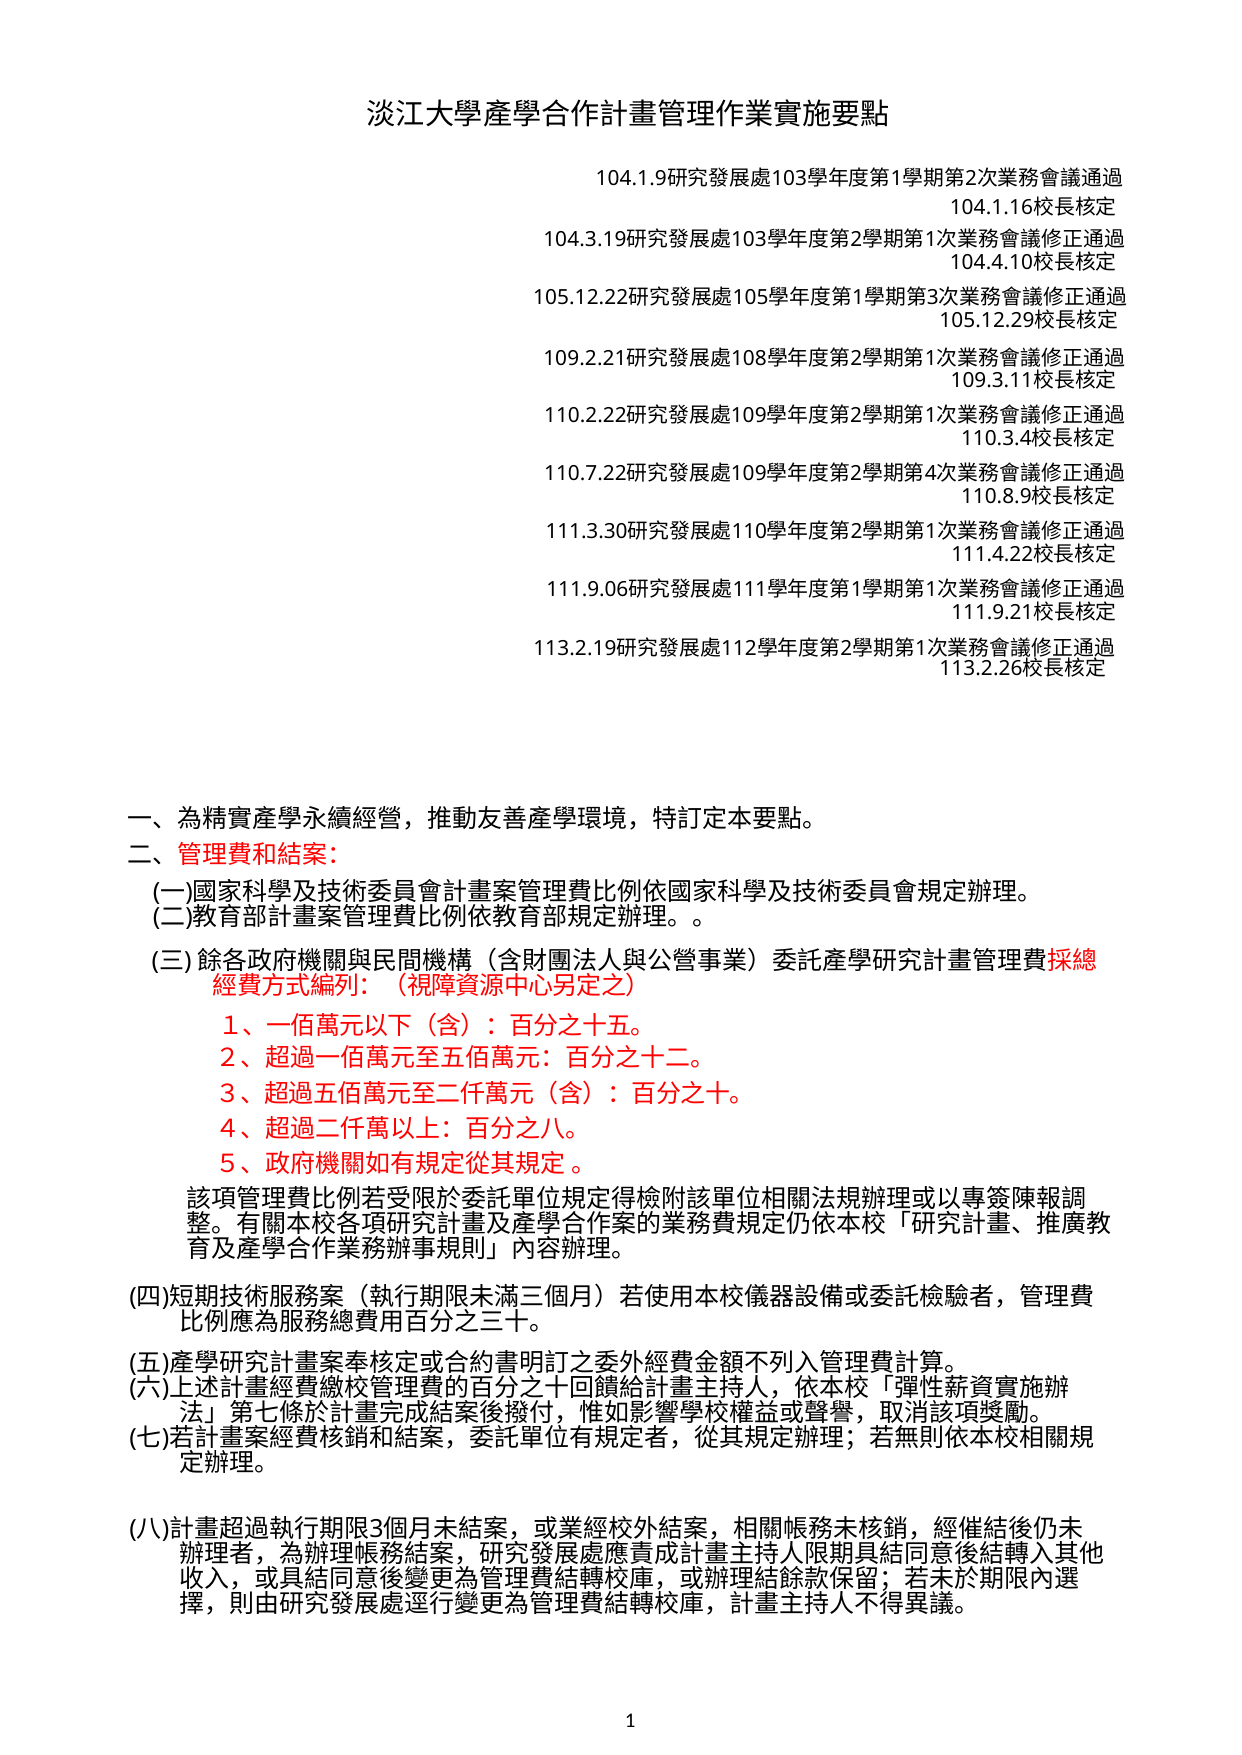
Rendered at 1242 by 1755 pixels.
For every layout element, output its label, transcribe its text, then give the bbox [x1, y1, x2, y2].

text (六)上述計畫經費繳校管理費的百分之十回饋給計畫主持人，依本校「彈性薪資實施辦 [129, 1377, 1233, 1402]
text 法」第七條於計畫完成結案後撥付，惟如影響學校權益或聲譽，取消該項獎勵。 [179, 1402, 1233, 1427]
text 111.9.21校長核定 [951, 601, 1173, 624]
text ２、超過一佰萬元至五佰萬元：百分之十二。 [215, 1047, 773, 1072]
text (二)教育部計畫案管理費比例依教育部規定辦理。。 [153, 906, 1170, 931]
text 1 [624, 1707, 649, 1732]
text 定辦理。 [179, 1452, 1233, 1477]
text (七)若計畫案經費核銷和結案，委託單位有規定者，從其規定辦理；若無則依本校相關規 [129, 1427, 1233, 1452]
text 淡江大學產學合作計畫管理作業實施要點 [367, 101, 954, 130]
text 收入，或具結同意後變更為管理費結轉校庫，或辦理結餘款保留；若未於期限內選 [179, 1567, 1233, 1592]
text (四)短期技術服務案（執行期限未滿三個月）若使用本校儀器設備或委託檢驗者，管理費 [129, 1286, 1233, 1311]
text 109.3.11校長核定 [950, 369, 1172, 393]
text 104.1.9研究發展處103學年度第1學期第2次業務會議通過 [595, 167, 954, 189]
text (五)產學研究計畫案奉核定或合約書明訂之委外經費金額不列入管理費計算。 [129, 1352, 1233, 1377]
text 110.2.22研究發展處109學年度第2學期第1次業務會議修正通過 [544, 404, 1172, 427]
text ４、超過二仟萬以上：百分之八。 [215, 1117, 629, 1142]
text 105.12.22研究發展處105學年度第1學期第3次業務會議修正通過 [533, 286, 1174, 309]
text 110.7.22研究發展處109學年度第2學期第4次業務會議修正通過 [544, 462, 1172, 486]
text 104.1.16校長核定 [949, 196, 1119, 219]
text 二、管理費和結案： [127, 844, 372, 869]
text 104.1.9研究發展處103學年度第1學期第2次業務會議通過 [1074, 167, 1164, 189]
text 111.9.06研究發展處111學年度第1學期第1次業務會議修正通過 [546, 578, 1173, 601]
text 整。有關本校各項研究計畫及產學合作案的業務費規定仍依本校「研究計畫、推廣教 [187, 1212, 1233, 1237]
text 擇，則由研究發展處逕行變更為管理費結轉校庫，計畫主持人不得異議。 [179, 1592, 1233, 1617]
text 111.4.22校長核定 [951, 543, 1172, 566]
text 109.2.21研究發展處108學年度第2學期第1次業務會議修正通過 [543, 347, 1172, 369]
text (八)計畫超過執行期限3個月未結案，或業經校外結案，相關帳務未核銷，經催結後仍未 [129, 1517, 1233, 1542]
text (一)國家科學及技術委員會計畫案管理費比例依國家科學及技術委員會規定辦理。 [153, 881, 1170, 906]
text 110.3.4校長核定 [961, 427, 1172, 451]
text 105.12.29校長核定 [939, 309, 1174, 332]
text 一、為精實產學永續經營，推動友善產學環境，特訂定本要點。 [127, 807, 914, 832]
text 110.8.9校長核定 [961, 486, 1172, 508]
text ３、超過五佰萬元至二仟萬元（含）：百分之十。 [215, 1082, 830, 1107]
text 113.2.26校長核定 [939, 659, 1174, 680]
text ５、政府機關如有規定從其規定 。 [215, 1152, 635, 1177]
text 104.3.19研究發展處103學年度第2學期第1次業務會議修正通過 [543, 228, 1173, 251]
text 111.3.30研究發展處110學年度第2學期第1次業務會議修正通過 [545, 520, 1172, 543]
text 104.1.9研究發展處103學年度第1學期第2次業務會議通過 [1008, 167, 1076, 187]
text 該項管理費比例若受限於委託單位規定得檢附該單位相關法規辦理或以專簽陳報調 [187, 1187, 1233, 1212]
text 比例應為服務總費用百分之三十。 [179, 1311, 1233, 1336]
text １、一佰萬元以下（含）：百分之十五。 [218, 1014, 718, 1038]
text 辦理者，為辦理帳務結案，研究發展處應責成計畫主持人限期具結同意後結轉入其他 [179, 1542, 1233, 1567]
text 104.1.9研究發展處103學年度第1學期第2次業務會議通過 [955, 167, 1007, 187]
text 104.4.10校長核定 [949, 251, 1173, 274]
text 113.2.19研究發展處112學年度第2學期第1次業務會議修正通過 [533, 638, 1103, 659]
text 經費方式編列：（視障資源中心另定之） [213, 974, 1233, 999]
text 育及產學合作業務辦事規則」內容辦理。 [187, 1237, 1233, 1262]
text 113.2.19研究發展處112學年度第2學期第1次業務會議修正通過 [1096, 638, 1174, 659]
text (三)餘各政府機關與民間機構（含財團法人與公營事業）委託產學研究計畫管理費採總 [151, 949, 1233, 974]
